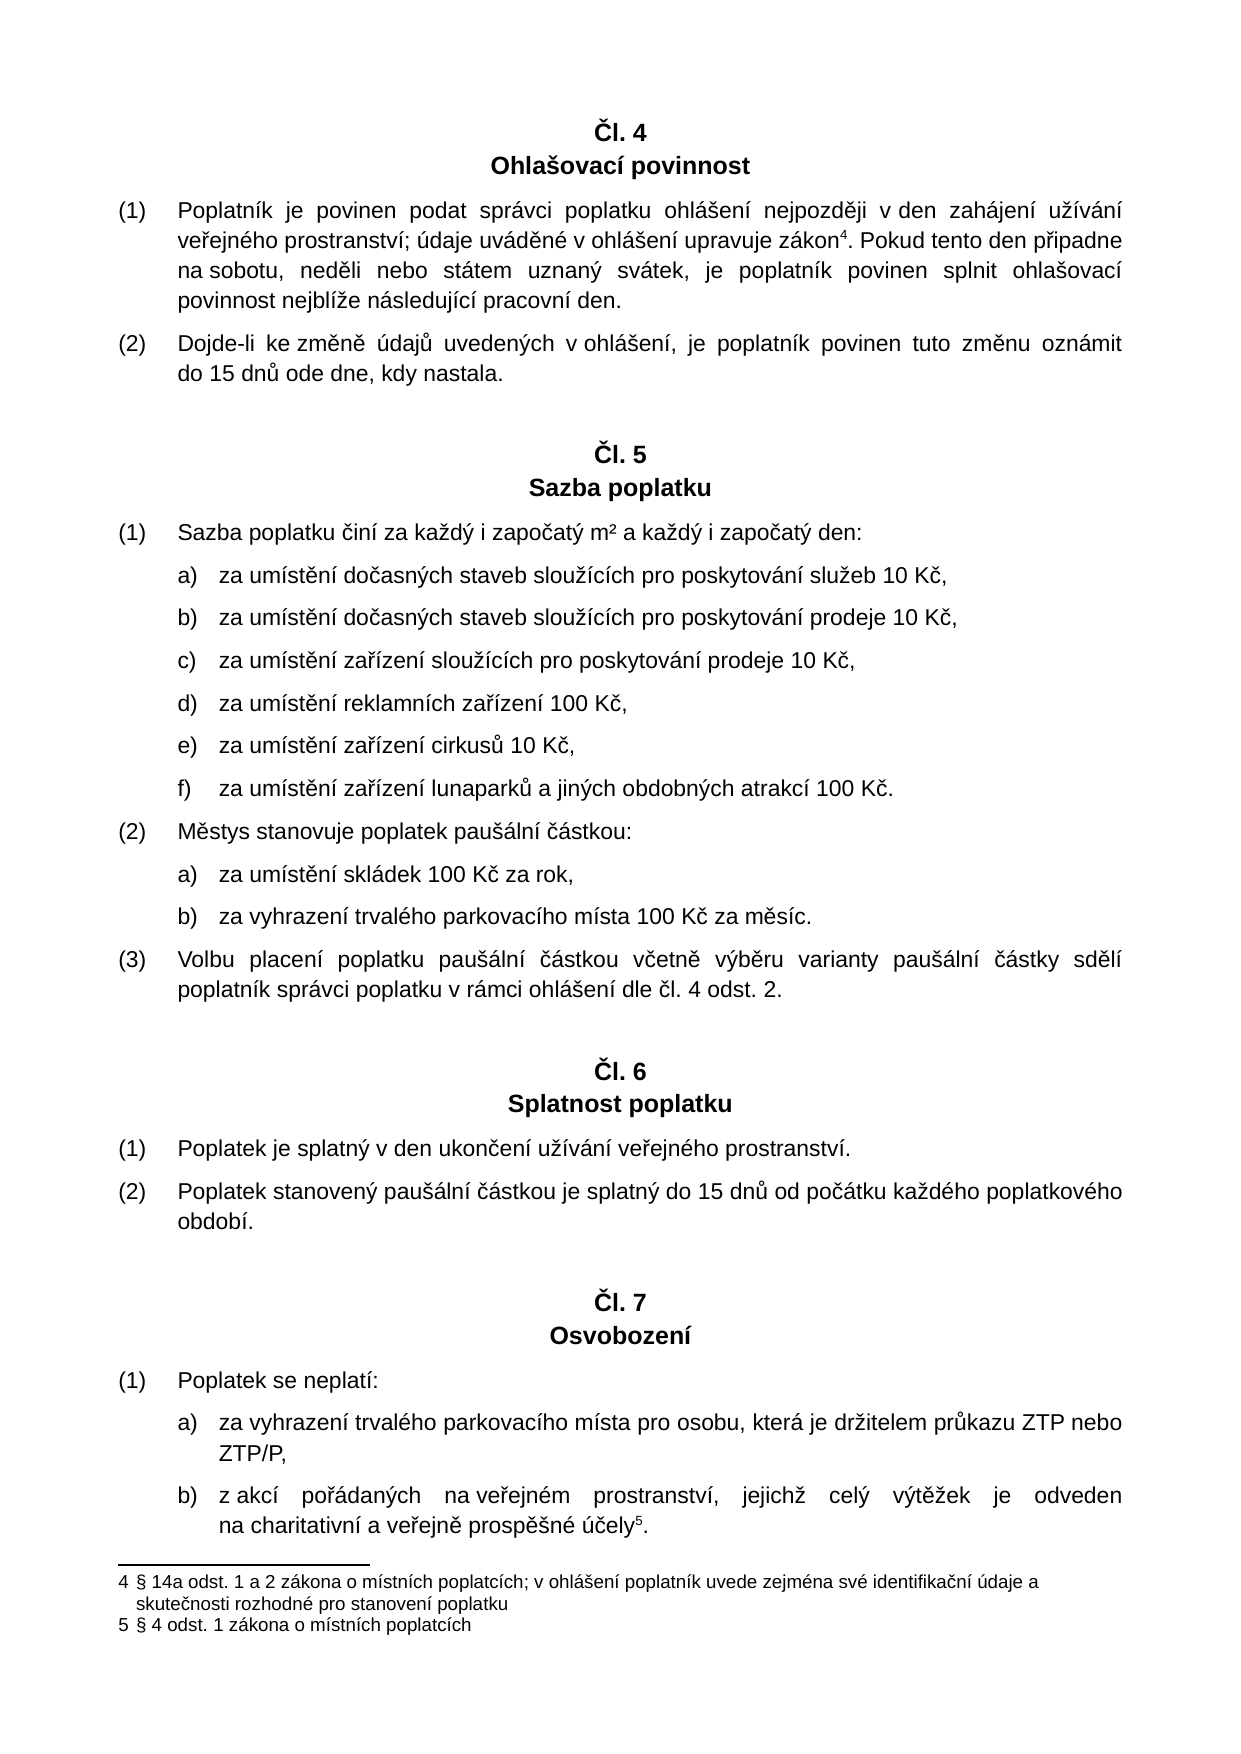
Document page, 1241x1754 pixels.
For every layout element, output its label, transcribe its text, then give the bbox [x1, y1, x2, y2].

subtitle Čl. 7 Osvobození [118, 1288, 1122, 1350]
list za umístění zařízení sloužících pro poskytování prodeje 10 Kč, [177, 647, 1122, 673]
subtitle Čl. 5 Sazba poplatku [118, 440, 1122, 502]
list Poplatník je povinen podat správci poplatku ohlášení nejpozději v den zahájení užívání veřejného prostranství; údaje uváděné v ohlášení upravuje zákon. Pokud tento den připadne na sobotu, neděli nebo státem uznaný svátek, je poplatník povinen splnit ohlašovací povinnost nejblíže následující pracovní den. [118, 197, 1122, 314]
list za vyhrazení trvalého parkovacího místa pro osobu, která je držitelem průkazu ZTP nebo ZTP/P, [177, 1409, 1122, 1466]
subtitle Čl. 4 Ohlašovací povinnost [118, 118, 1122, 180]
list Volbu placení poplatku paušální částkou včetně výběru varianty paušální částky sdělí poplatník správci poplatku v rámci ohlášení dle čl. 4 odst. 2. [118, 946, 1122, 1003]
list za vyhrazení trvalého parkovacího místa 100 Kč za měsíc. [177, 903, 1122, 930]
list § 14a odst. 1 a 2 zákona o místních poplatcích; v ohlášení poplatník uvede zejména své identifikační údaje a skutečnosti rozhodné pro stanovení poplatku [118, 1571, 1122, 1614]
subtitle Čl. 6 Splatnost poplatku [118, 1056, 1122, 1118]
list § 4 odst. 1 zákona o místních poplatcích [118, 1614, 1122, 1635]
list za umístění reklamních zařízení 100 Kč, [177, 690, 1122, 716]
list za umístění zařízení lunaparků a jiných obdobných atrakcí 100 Kč. [177, 775, 1122, 802]
list Poplatek se neplatí: [118, 1367, 1122, 1393]
list Poplatek stanovený paušální částkou je splatný do 15 dnů od počátku každého poplatkového období. [118, 1178, 1122, 1234]
list Městys stanovuje poplatek paušální částkou: [118, 818, 1122, 844]
list za umístění zařízení cirkusů 10 Kč, [177, 732, 1122, 759]
list z akcí pořádaných na veřejném prostranství, jejichž celý výtěžek je odveden na charitativní a veřejně prospěšné účely. [177, 1482, 1122, 1539]
list Sazba poplatku činí za každý i započatý m² a každý i započatý den: [118, 519, 1122, 545]
list za umístění dočasných staveb sloužících pro poskytování prodeje 10 Kč, [177, 604, 1122, 631]
list Dojde-li ke změně údajů uvedených v ohlášení, je poplatník povinen tuto změnu oznámit do 15 dnů ode dne, kdy nastala. [118, 330, 1122, 387]
list Poplatek je splatný v den ukončení užívání veřejného prostranství. [118, 1135, 1122, 1161]
list za umístění skládek 100 Kč za rok, [177, 861, 1122, 887]
list za umístění dočasných staveb sloužících pro poskytování služeb 10 Kč, [177, 562, 1122, 588]
